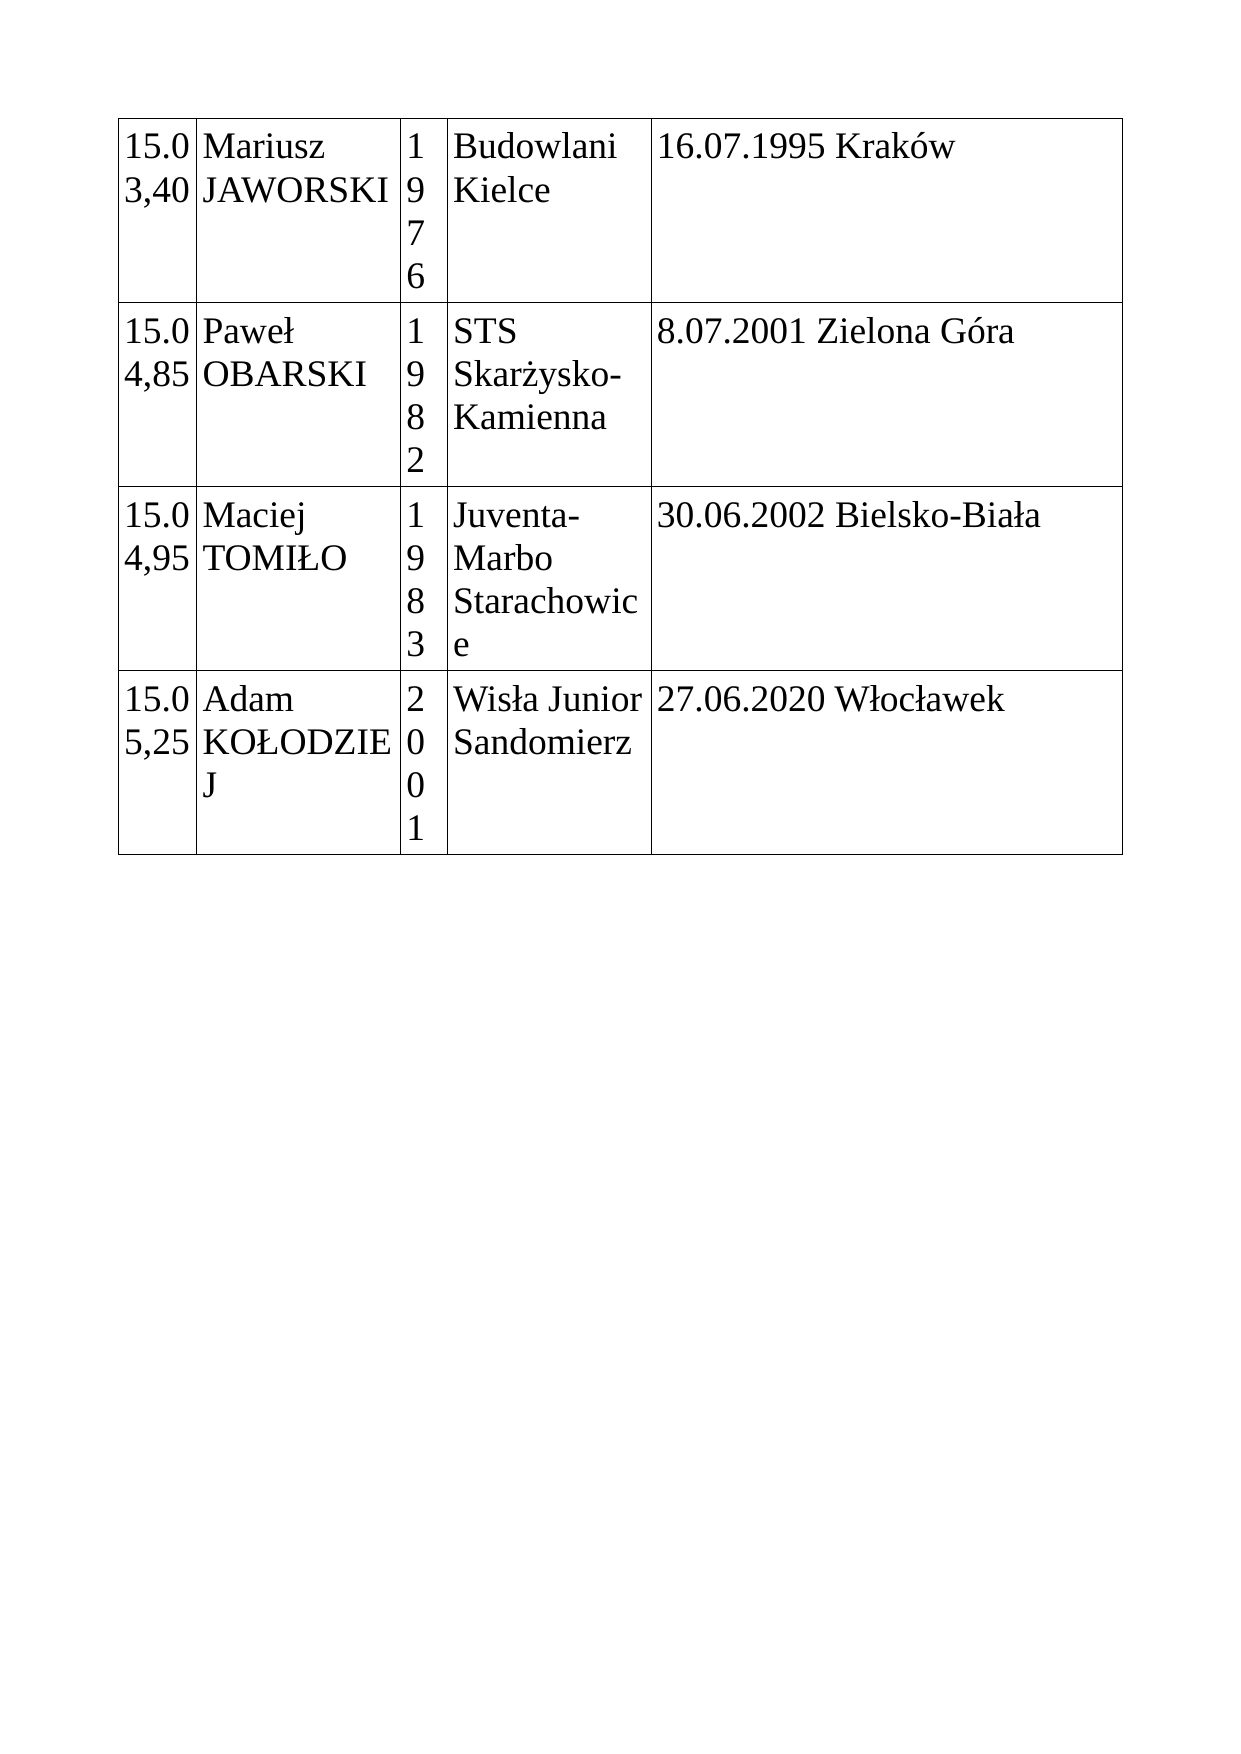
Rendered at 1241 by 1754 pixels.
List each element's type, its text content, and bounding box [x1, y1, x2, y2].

table_cell Wisła Junior Sandomierz [448, 671, 651, 854]
table_cell STS Skarżysko-Kamienna [448, 303, 651, 486]
table_cell 1982 [401, 303, 447, 486]
table_cell 2001 [401, 671, 447, 854]
table_cell 15.03,40 [119, 119, 196, 302]
table_cell Maciej TOMIŁO [197, 487, 400, 670]
table_cell 30.06.2002 Bielsko-Biała [652, 487, 1122, 670]
table_cell 15.05,25 [119, 671, 196, 854]
table_cell 16.07.1995 Kraków [652, 119, 1122, 302]
table_cell 8.07.2001 Zielona Góra [652, 303, 1122, 486]
table_cell Adam KOŁODZIEJ [197, 671, 400, 854]
table_cell 15.04,85 [119, 303, 196, 486]
table_cell 15.04,95 [119, 487, 196, 670]
table_cell Paweł OBARSKI [197, 303, 400, 486]
table_cell Budowlani Kielce [448, 119, 651, 302]
table_cell 1983 [401, 487, 447, 670]
table_cell Mariusz JAWORSKI [197, 119, 400, 302]
table_cell 27.06.2020 Włocławek [652, 671, 1122, 854]
table_cell 1976 [401, 119, 447, 302]
table_cell Juventa-Marbo Starachowice [448, 487, 651, 670]
